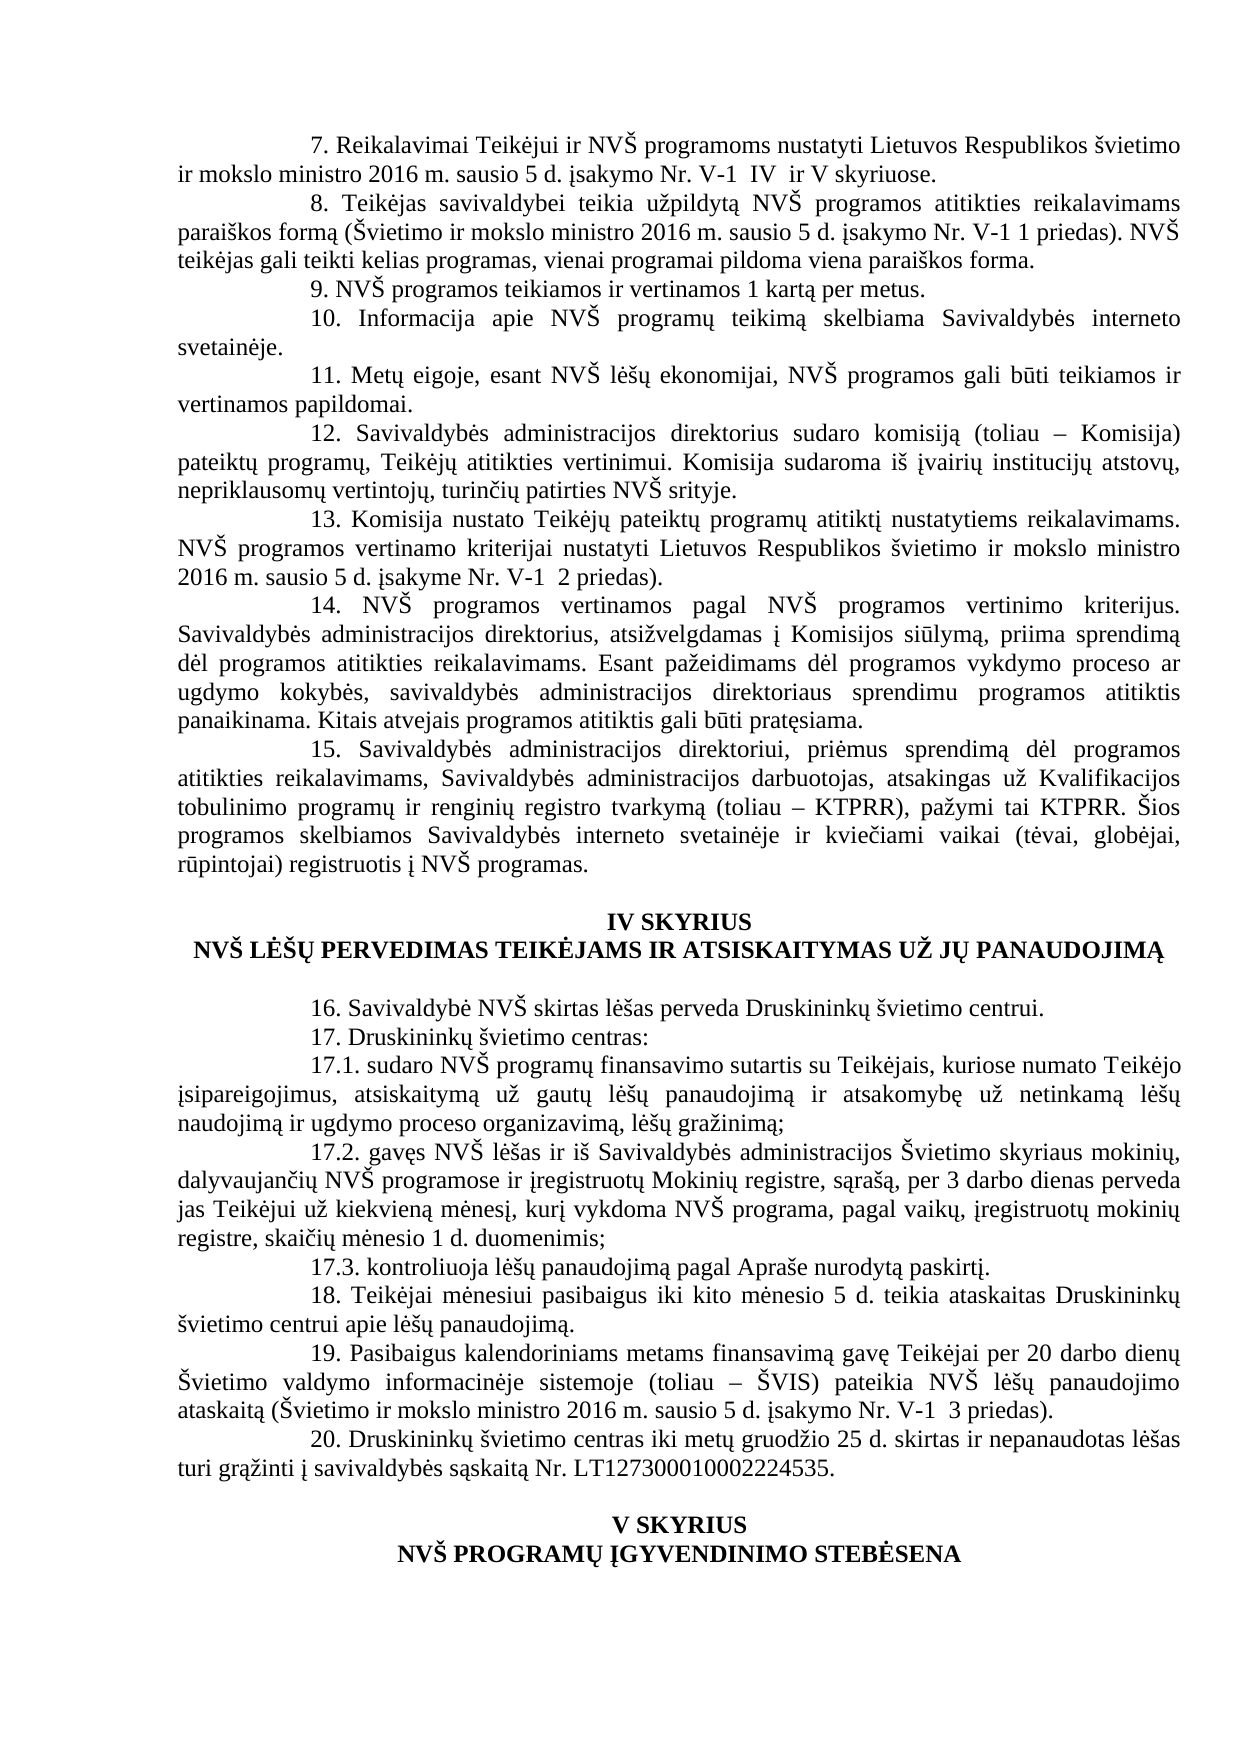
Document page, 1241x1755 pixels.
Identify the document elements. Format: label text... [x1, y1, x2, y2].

text 15. Savivaldybės administracijos direktoriui, priėmus sprendimą dėl programos atitikties reikalavimams, Savivaldybės administracijos darbuotojas, atsakingas už Kvalifikacijos tobulinimo programų ir renginių registro tvarkymą (toliau – KTPRR), pažymi tai KTPRR. Šios programos skelbiamos Savivaldybės interneto svetainėje ir kviečiami vaikai (tėvai, globėjai, rūpintojai) registruotis į NVŠ programas. [177, 734, 1181, 878]
text 10. Informacija apie NVŠ programų teikimą skelbiama Savivaldybės interneto svetainėje. [177, 303, 1181, 361]
text NVŠ LĖŠŲ PERVEDIMAS TEIKĖJAMS IR ATSISKAITYMAS UŽ JŲ PANAUDOJIMĄ [177, 936, 1181, 964]
text 7. Reikalavimai Teikėjui ir NVŠ programoms nustatyti Lietuvos Respublikos švietimo ir mokslo ministro 2016 m. sausio 5 d. įsakymo Nr. V-1 IV ir V skyriuose. [177, 131, 1181, 188]
text 18. Teikėjai mėnesiui pasibaigus iki kito mėnesio 5 d. teikia ataskaitas Druskininkų švietimo centrui apie lėšų panaudojimą. [177, 1281, 1181, 1338]
text IV SKYRIUS [177, 907, 1181, 936]
text 9. NVŠ programos teikiamos ir vertinamos 1 kartą per metus. [177, 274, 1181, 303]
text 17.3. kontroliuoja lėšų panaudojimą pagal Apraše nurodytą paskirtį. [177, 1252, 1181, 1281]
text 12. Savivaldybės administracijos direktorius sudaro komisiją (toliau – Komisija) pateiktų programų, Teikėjų atitikties vertinimui. Komisija sudaroma iš įvairių institucijų atstovų, nepriklausomų vertintojų, turinčių patirties NVŠ srityje. [177, 418, 1181, 504]
text V SKYRIUS [177, 1511, 1181, 1539]
text 17.1. sudaro NVŠ programų finansavimo sutartis su Teikėjais, kuriose numato Teikėjo įsipareigojimus, atsiskaitymą už gautų lėšų panaudojimą ir atsakomybę už netinkamą lėšų naudojimą ir ugdymo proceso organizavimą, lėšų gražinimą; [177, 1051, 1181, 1137]
text 19. Pasibaigus kalendoriniams metams finansavimą gavę Teikėjai per 20 darbo dienų Švietimo valdymo informacinėje sistemoje (toliau – ŠVIS) pateikia NVŠ lėšų panaudojimo ataskaitą (Švietimo ir mokslo ministro 2016 m. sausio 5 d. įsakymo Nr. V-1 3 priedas). [177, 1338, 1181, 1424]
text 17.2. gavęs NVŠ lėšas ir iš Savivaldybės administracijos Švietimo skyriaus mokinių, dalyvaujančių NVŠ programose ir įregistruotų Mokinių registre, sąrašą, per 3 darbo dienas perveda jas Teikėjui už kiekvieną mėnesį, kurį vykdoma NVŠ programa, pagal vaikų, įregistruotų mokinių registre, skaičių mėnesio 1 d. duomenimis; [177, 1137, 1181, 1252]
text 14. NVŠ programos vertinamos pagal NVŠ programos vertinimo kriterijus. Savivaldybės administracijos direktorius, atsižvelgdamas į Komisijos siūlymą, priima sprendimą dėl programos atitikties reikalavimams. Esant pažeidimams dėl programos vykdymo proceso ar ugdymo kokybės, savivaldybės administracijos direktoriaus sprendimu programos atitiktis panaikinama. Kitais atvejais programos atitiktis gali būti pratęsiama. [177, 591, 1181, 734]
text NVŠ PROGRAMŲ ĮGYVENDINIMO STEBĖSENA [177, 1539, 1181, 1568]
text 16. Savivaldybė NVŠ skirtas lėšas perveda Druskininkų švietimo centrui. [177, 993, 1181, 1022]
text 17. Druskininkų švietimo centras: [177, 1022, 1181, 1051]
text 13. Komisija nustato Teikėjų pateiktų programų atitiktį nustatytiems reikalavimams. NVŠ programos vertinamo kriterijai nustatyti Lietuvos Respublikos švietimo ir mokslo ministro 2016 m. sausio 5 d. įsakyme Nr. V-1 2 priedas). [177, 504, 1181, 591]
text 8. Teikėjas savivaldybei teikia užpildytą NVŠ programos atitikties reikalavimams paraiškos formą (Švietimo ir mokslo ministro 2016 m. sausio 5 d. įsakymo Nr. V-1 1 priedas). NVŠ teikėjas gali teikti kelias programas, vienai programai pildoma viena paraiškos forma. [177, 188, 1181, 274]
text 11. Metų eigoje, esant NVŠ lėšų ekonomijai, NVŠ programos gali būti teikiamos ir vertinamos papildomai. [177, 361, 1181, 418]
text 20. Druskininkų švietimo centras iki metų gruodžio 25 d. skirtas ir nepanaudotas lėšas turi grąžinti į savivaldybės sąskaitą Nr. LT127300010002224535. [177, 1424, 1181, 1482]
